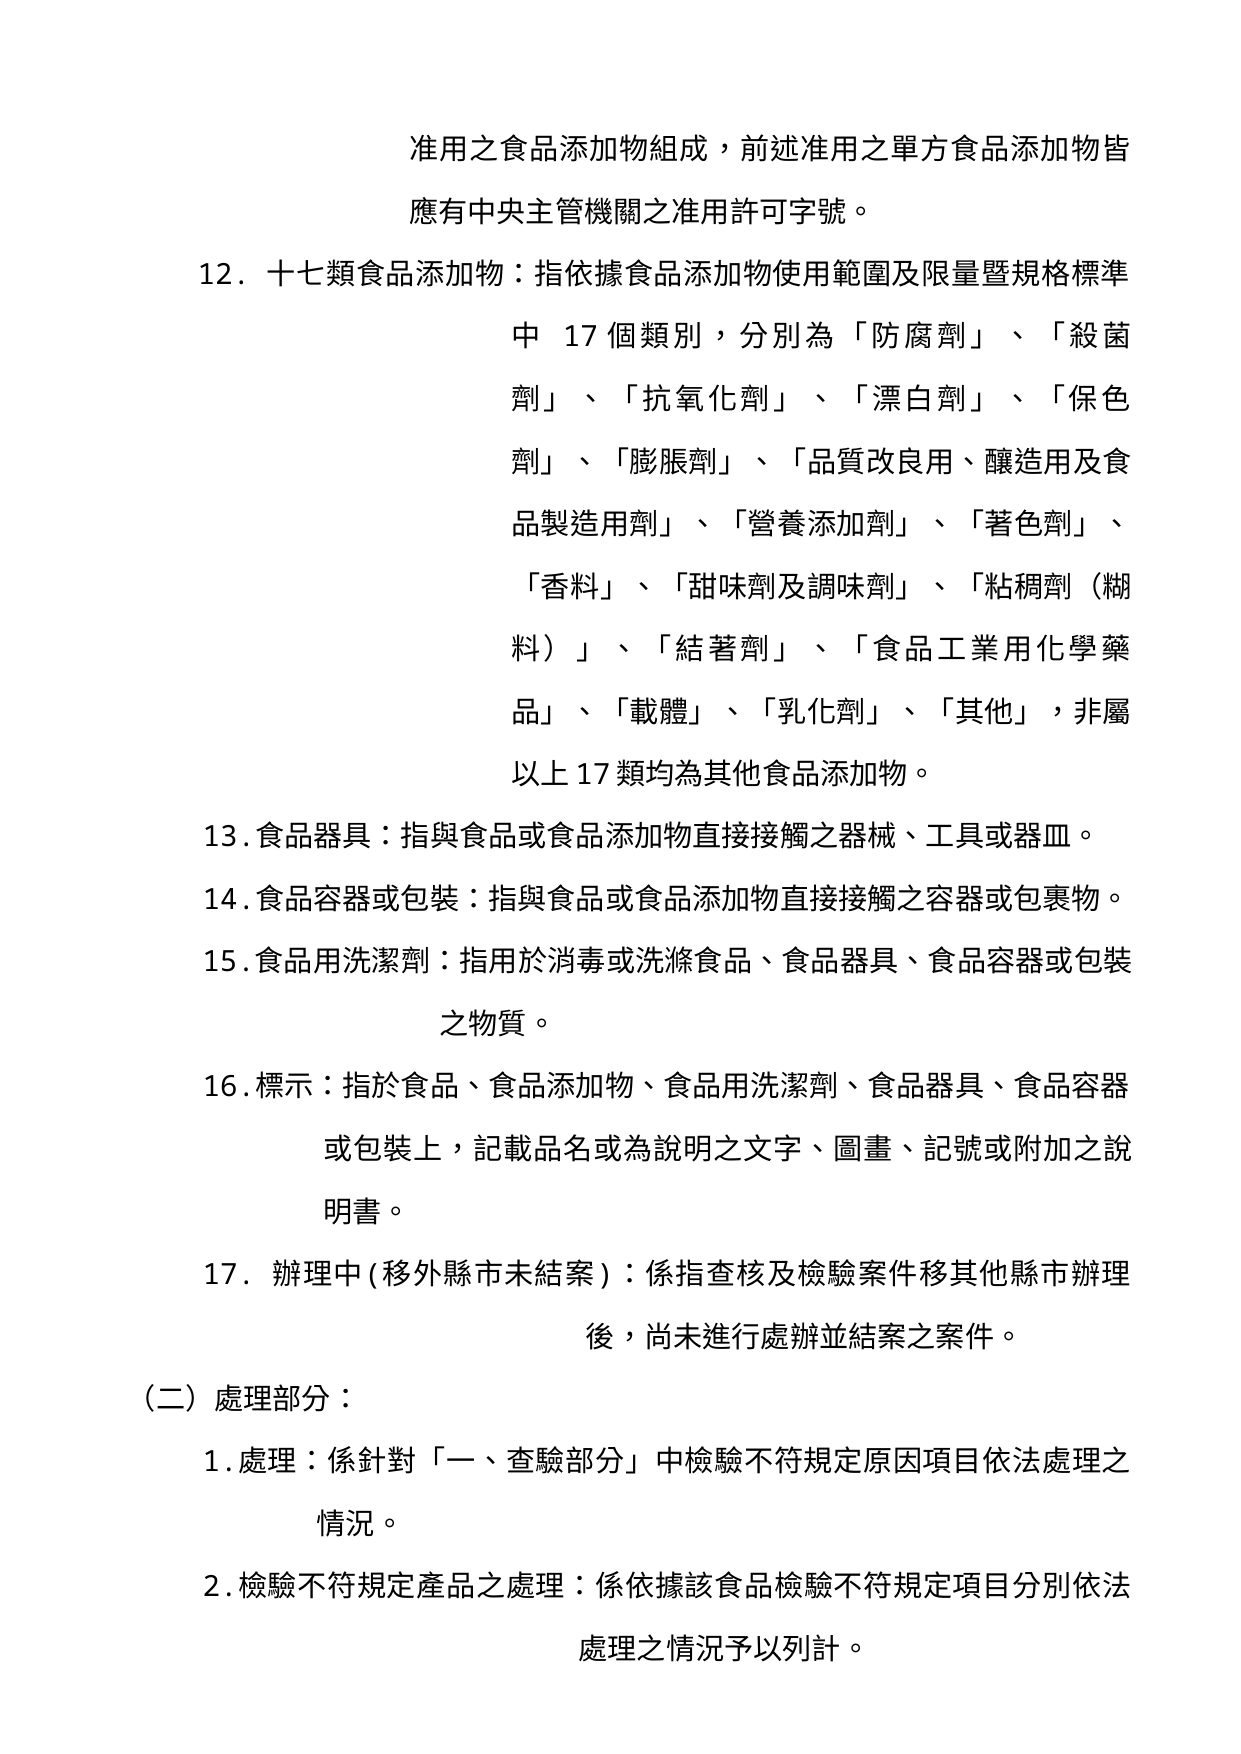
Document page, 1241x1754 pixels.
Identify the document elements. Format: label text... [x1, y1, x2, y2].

table_header 准用之食品添加物組成，前述准用之單方食品添加物皆應有中央主管機關之准用許可字號。 12. 十七類食品添加物：指依據食品添加物使用範圍及限量暨規格標準中 17個類別，分別為「防腐劑」、「殺菌劑」、「抗氧化劑」、「漂白劑」、「保色劑」、「膨脹劑」、「品質改良用、釀造用及食品製造用劑」、「營養添加劑」、「著色劑」、「香料」、「甜味劑及調味劑」、「粘稠劑（糊料）」、「結著劑」、「食品工業用化學藥品」、「載體」、「乳化劑」、「其他」，非屬以上17類均為其他食品添加物。 13.食品器具：指與食品或食品添加物直接接觸之器械、工具或器皿。 14.食品容器或包裝：指與食品或食品添加物直接接觸之容器或包裹物。 15.食品用洗潔劑：指用於消毒或洗滌食品、食品器具、食品容器或包裝之物質。 16.標示：指於食品、食品添加物、食品用洗潔劑、食品器具、食品容器或包裝上，記載品名或為說明之文字、圖畫、記號或附加之說明書。 17. 辦理中(移外縣市未結案)：係指查核及檢驗案件移其他縣市辦理後，尚未進行處辦並結案之案件。 （二）處理部分： 1.處理：係針對「一、查驗部分」中檢驗不符規定原因項目依法處理之情況。 2.檢驗不符規定產品之處理：係依據該食品檢驗不符規定項目分別依法處理之情況予以列計。 [86, 105, 1144, 1668]
